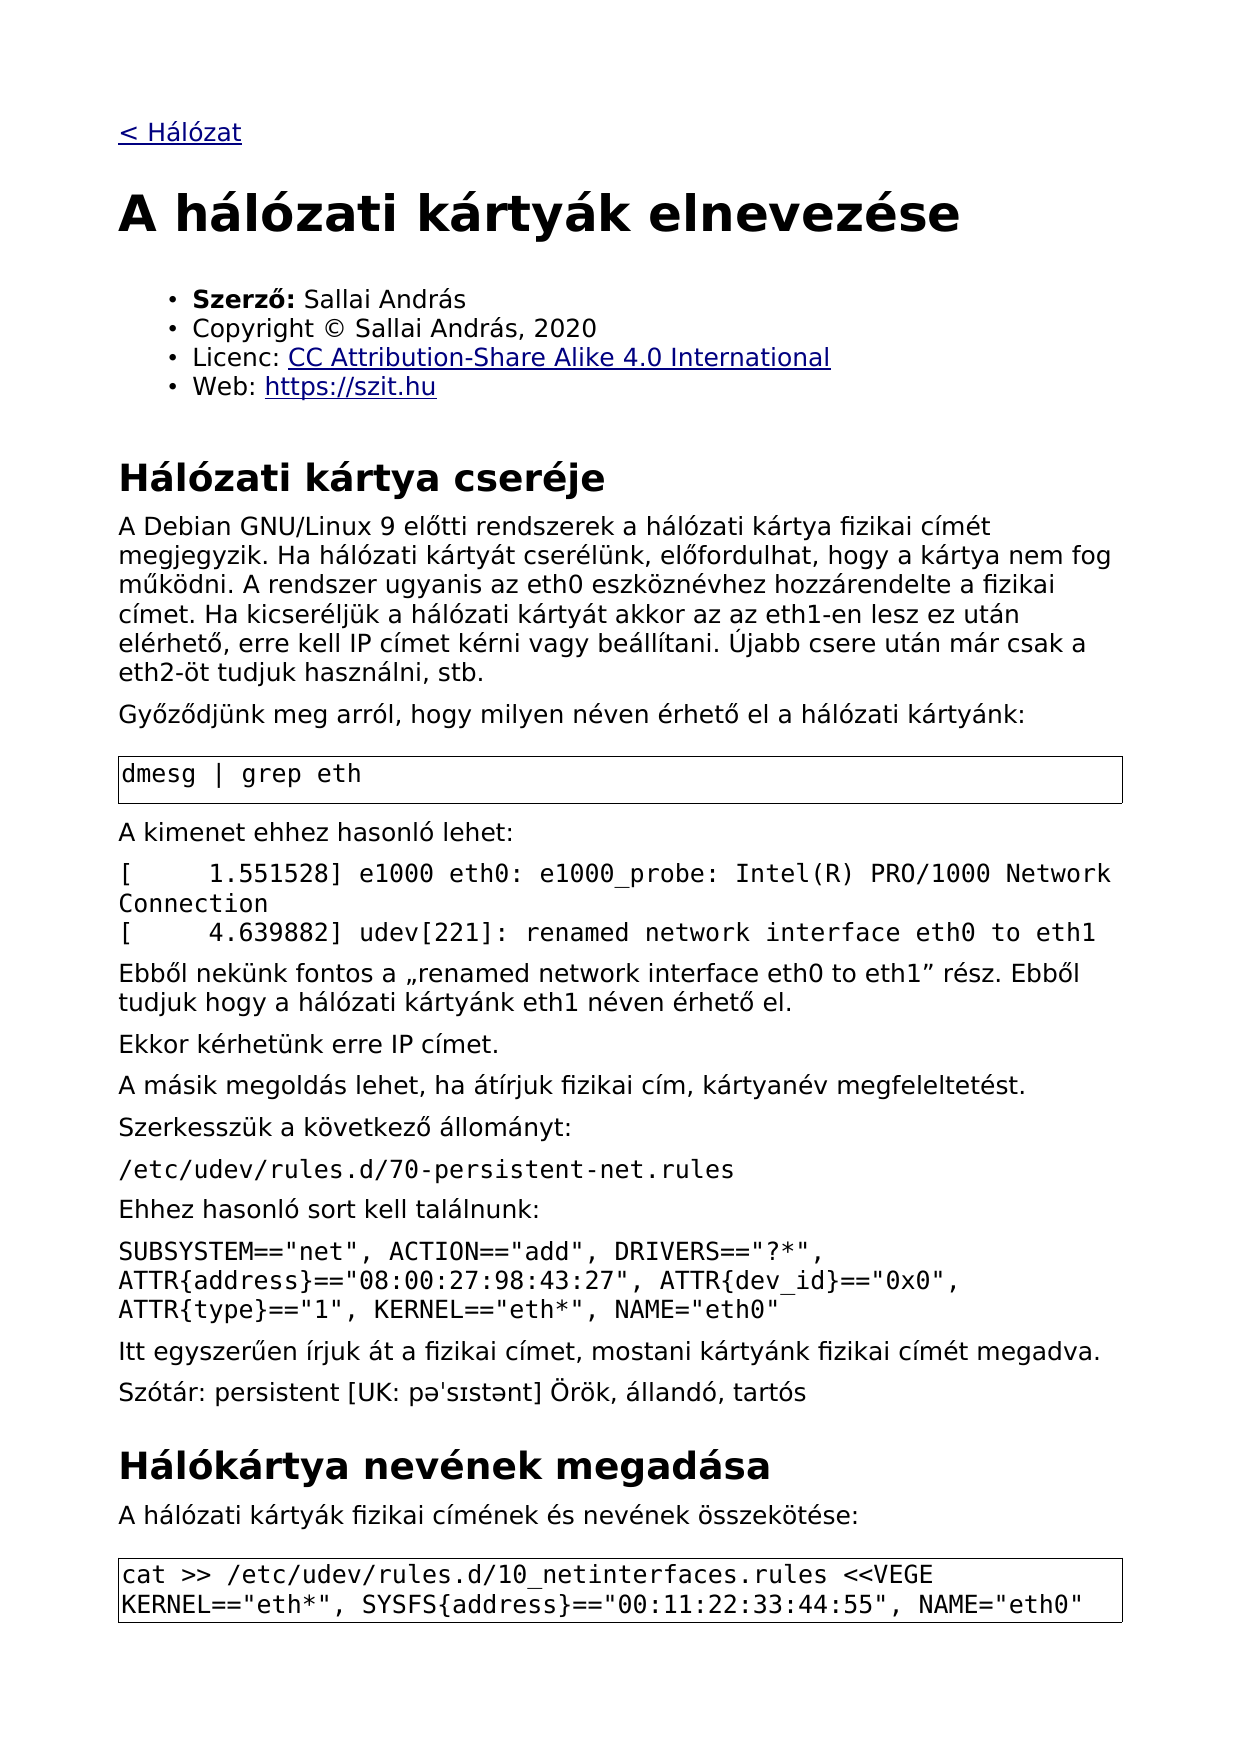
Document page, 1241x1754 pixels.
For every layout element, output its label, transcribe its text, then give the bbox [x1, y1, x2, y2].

table_header dmesg | grep eth [119, 757, 1122, 803]
subtitle Hálózati kártya cseréje [118, 456, 1122, 500]
table_header cat >> /etc/udev/rules.d/10_netinterfaces.rules <<VEGE KERNEL=="eth*", SYSFS{address}=="00:11:22:33:44:55", NAME="eth0" [119, 1559, 1122, 1622]
text < Hálózat [118, 118, 1122, 147]
text Szerkesszük a következő állományt: [118, 1113, 1122, 1142]
text A kimenet ehhez hasonló lehet: [118, 818, 1122, 847]
text /etc/udev/rules.d/70-persistent-net.rules [118, 1155, 1122, 1184]
text A Debian GNU/Linux 9 előtti rendszerek a hálózati kártya fizikai címét megjegyzik. Ha hálózati kártyát cserélünk, előfordulhat, hogy a kártya nem fog működni. A rendszer ugyanis az eth0 eszköznévhez hozzárendelte a fizikai címet. Ha kicseréljük a hálózati kártyát akkor az az eth1-en lesz ez után elérhető, erre kell IP címet kérni vagy beállítani. Újabb csere után már csak a eth2-öt tudjuk használni, stb. [118, 512, 1122, 687]
text A hálózati kártyák fizikai címének és nevének összekötése: [118, 1501, 1122, 1530]
list Licenc: CC Attribution-Share Alike 4.0 International [177, 343, 1122, 372]
text A másik megoldás lehet, ha átírjuk fizikai cím, kártyanév megfeleltetést. [118, 1071, 1122, 1101]
text SUBSYSTEM=="net", ACTION=="add", DRIVERS=="?*", ATTR{address}=="08:00:27:98:43:27", ATTR{dev_id}=="0x0", ATTR{type}=="1", KERNEL=="eth*", NAME="eth0" [118, 1237, 1122, 1325]
list Copyright © Sallai András, 2020 [177, 314, 1122, 343]
list Web: https://szit.hu [177, 372, 1122, 402]
text Ehhez hasonló sort kell találnunk: [118, 1196, 1122, 1225]
list Szerző: Sallai András [177, 285, 1122, 314]
text Ekkor kérhetünk erre IP címet. [118, 1030, 1122, 1059]
text Szótár: persistent [UK: pəˈsɪstənt] Örök, állandó, tartós [118, 1378, 1122, 1407]
text Ebből nekünk fontos a „renamed network interface eth0 to eth1” rész. Ebből tudjuk hogy a hálózati kártyánk eth1 néven érhető el. [118, 959, 1122, 1017]
text [ 1.551528] e1000 eth0: e1000_probe: Intel(R) PRO/1000 Network Connection [ 4.639882] udev[221]: renamed network interface eth0 to eth1 [118, 860, 1122, 947]
subtitle A hálózati kártyák elnevezése [118, 185, 1122, 243]
text Győződjünk meg arról, hogy milyen néven érhető el a hálózati kártyánk: [118, 700, 1122, 729]
text Itt egyszerűen írjuk át a fizikai címet, mostani kártyánk fizikai címét megadva. [118, 1337, 1122, 1366]
subtitle Hálókártya nevének megadása [118, 1445, 1122, 1489]
